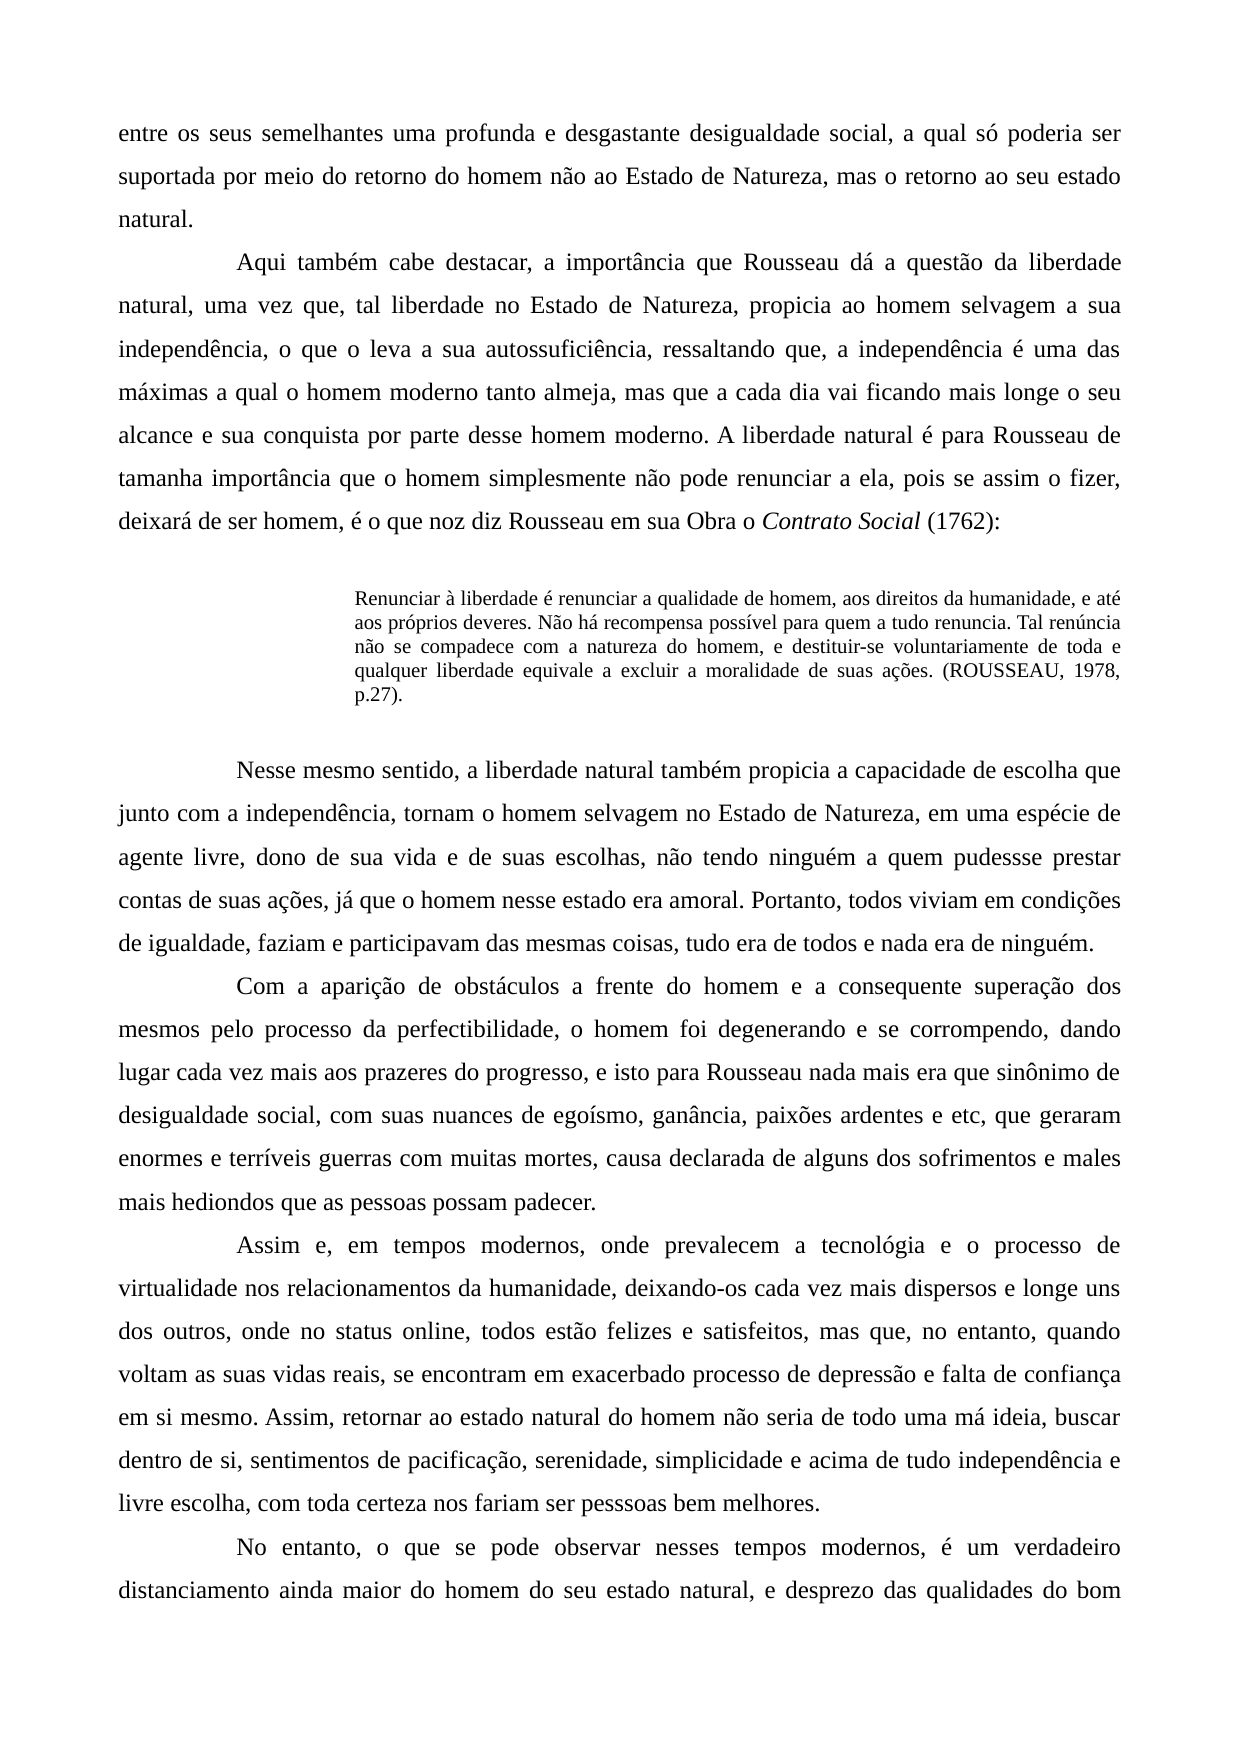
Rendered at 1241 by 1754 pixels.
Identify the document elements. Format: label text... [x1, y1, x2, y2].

text entre os seus semelhantes uma profunda e desgastante desigualdade social, a qual só poderia ser suportada por meio do retorno do homem não ao Estado de Natureza, mas o retorno ao seu estado natural. [118, 118, 1122, 233]
text Nesse mesmo sentido, a liberdade natural também propicia a capacidade de escolha que junto com a independência, tornam o homem selvagem no Estado de Natureza, em uma espécie de agente livre, dono de sua vida e de suas escolhas, não tendo ninguém a quem pudessse prestar contas de suas ações, já que o homem nesse estado era amoral. Portanto, todos viviam em condições de igualdade, faziam e participavam das mesmas coisas, tudo era de todos e nada era de ninguém. [118, 755, 1122, 957]
text Assim e, em tempos modernos, onde prevalecem a tecnológia e o processo de virtualidade nos relacionamentos da humanidade, deixando-os cada vez mais dispersos e longe uns dos outros, onde no status online, todos estão felizes e satisfeitos, mas que, no entanto, quando voltam as suas vidas reais, se encontram em exacerbado processo de depressão e falta de confiança em si mesmo. Assim, retornar ao estado natural do homem não seria de todo uma má ideia, buscar dentro de si, sentimentos de pacificação, serenidade, simplicidade e acima de tudo independência e livre escolha, com toda certeza nos fariam ser pesssoas bem melhores. [118, 1230, 1122, 1517]
text No entanto, o que se pode observar nesses tempos modernos, é um verdadeiro distanciamento ainda maior do homem do seu estado natural, e desprezo das qualidades do bom [118, 1532, 1122, 1603]
text Renunciar à liberdade é renunciar a qualidade de homem, aos direitos da humanidade, e até aos próprios deveres. Não há recompensa possível para quem a tudo renuncia. Tal renúncia não se compadece com a natureza do homem, e destituir-se voluntariamente de toda e qualquer liberdade equivale a excluir a moralidade de suas ações. (ROUSSEAU, 1978, p.27). [354, 586, 1122, 706]
text Com a aparição de obstáculos a frente do homem e a consequente superação dos mesmos pelo processo da perfectibilidade, o homem foi degenerando e se corrompendo, dando lugar cada vez mais aos prazeres do progresso, e isto para Rousseau nada mais era que sinônimo de desigualdade social, com suas nuances de egoísmo, ganância, paixões ardentes e etc, que geraram enormes e terríveis guerras com muitas mortes, causa declarada de alguns dos sofrimentos e males mais hediondos que as pessoas possam padecer. [118, 971, 1122, 1215]
text Aqui também cabe destacar, a importância que Rousseau dá a questão da liberdade natural, uma vez que, tal liberdade no Estado de Natureza, propicia ao homem selvagem a sua independência, o que o leva a sua autossuficiência, ressaltando que, a independência é uma das máximas a qual o homem moderno tanto almeja, mas que a cada dia vai ficando mais longe o seu alcance e sua conquista por parte desse homem moderno. A liberdade natural é para Rousseau de tamanha importância que o homem simplesmente não pode renunciar a ela, pois se assim o fizer, deixará de ser homem, é o que noz diz Rousseau em sua Obra o Contrato Social (1762): [118, 247, 1122, 535]
